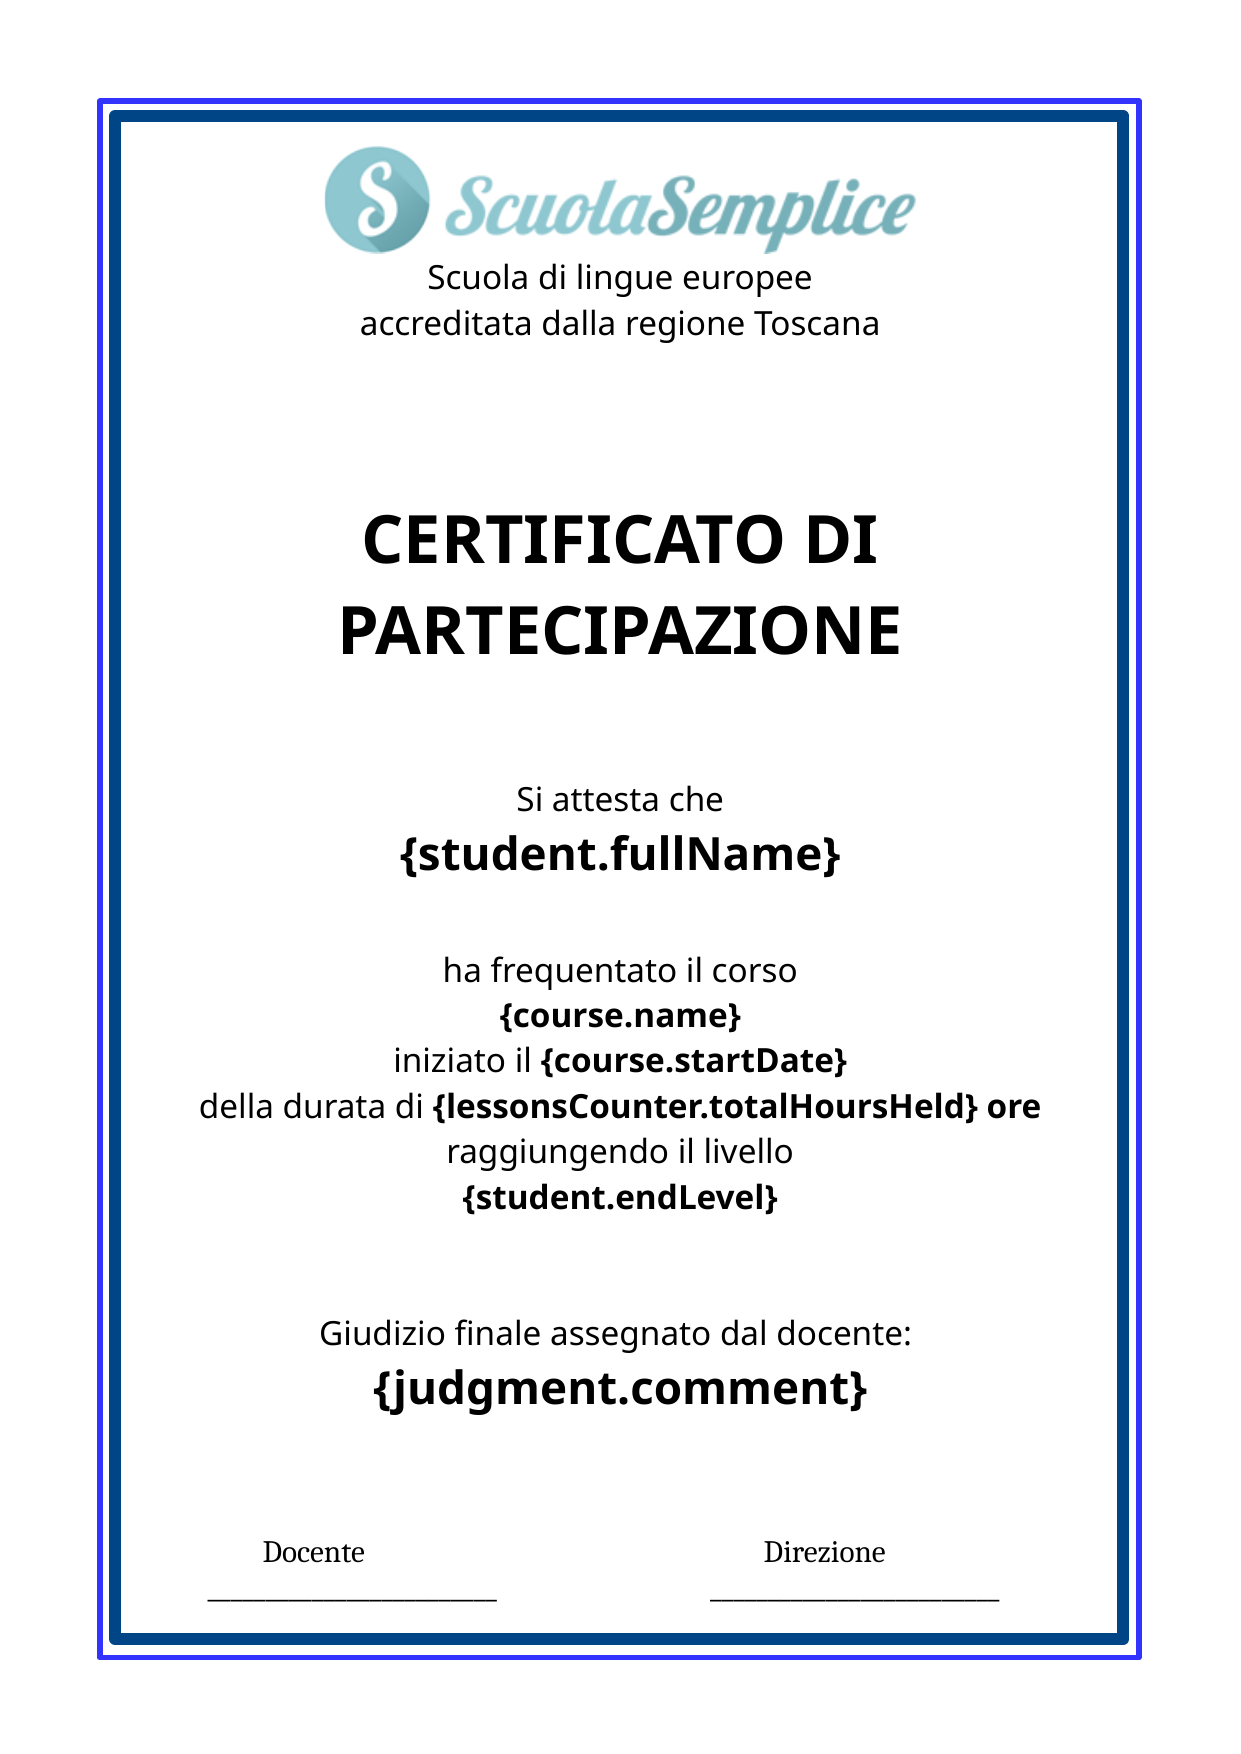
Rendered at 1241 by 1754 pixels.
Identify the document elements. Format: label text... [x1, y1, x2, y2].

text {student.fullName} [121, 822, 1117, 946]
text raggiungendo il livello [121, 1128, 1117, 1173]
text CERTIFICATO DI [121, 401, 1117, 583]
text Docente Direzione [121, 1531, 1117, 1571]
text della durata di {lessonsCounter.totalHoursHeld} ore [121, 1083, 1117, 1128]
text {judgment.comment} [121, 1355, 1117, 1417]
text {course.name} [121, 992, 1117, 1037]
text _________________________ _________________________ [121, 1571, 1117, 1607]
text Si attesta che [121, 731, 1117, 822]
text accreditata dalla regione Toscana [121, 299, 1117, 401]
text PARTECIPAZIONE [121, 583, 1117, 674]
text Scuola di lingue europee [121, 122, 1117, 299]
picture [324, 146, 916, 254]
text iniziato il {course.startDate} [121, 1037, 1117, 1083]
text ha frequentato il corso [121, 946, 1117, 992]
text Giudizio finale assegnato dal docente: [121, 1219, 1117, 1355]
text {student.endLevel} [121, 1173, 1117, 1219]
